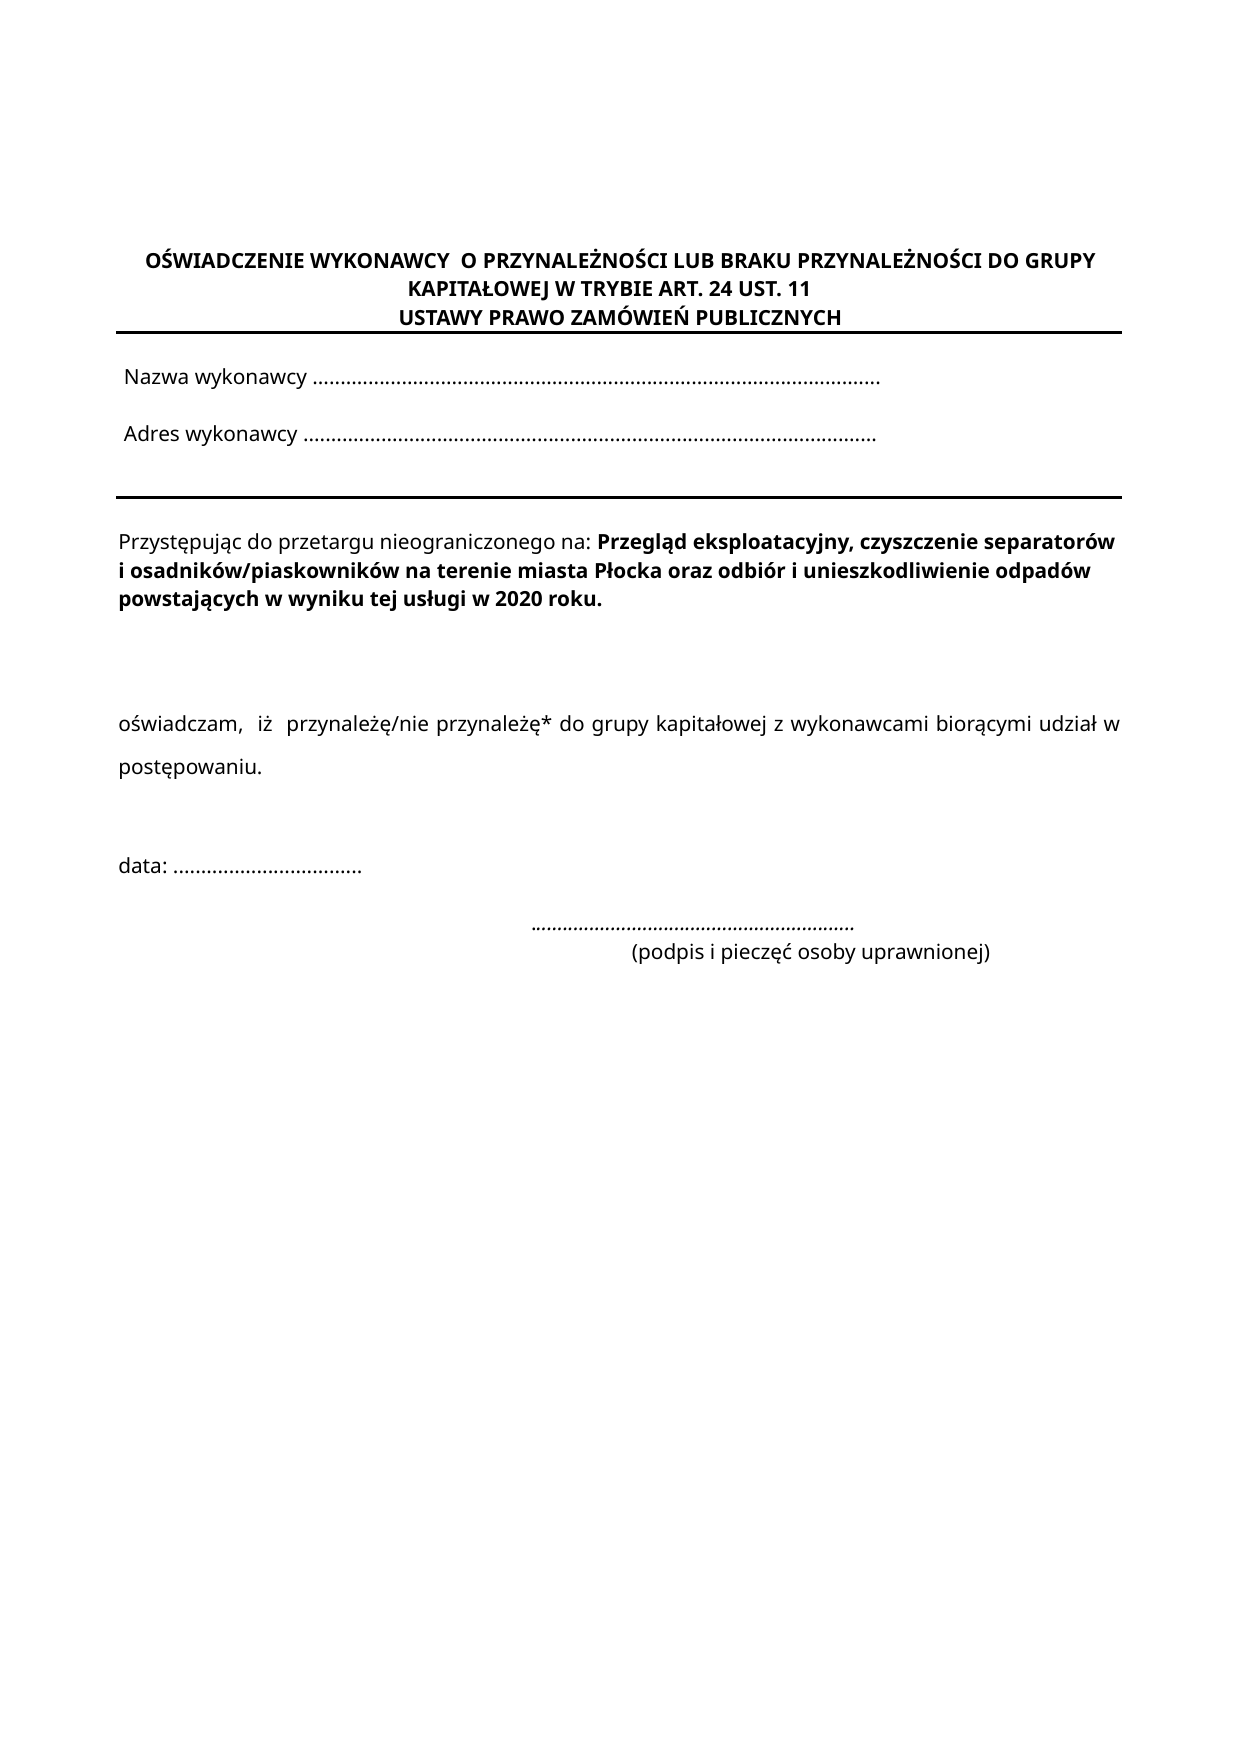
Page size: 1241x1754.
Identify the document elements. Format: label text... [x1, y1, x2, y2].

table_header Nazwa wykonawcy ...................................................................................................... Adres wykonawcy ....................................................................................................... [116, 334, 1122, 496]
text data: .................................. [118, 852, 1122, 880]
text ............................................................. [118, 908, 1122, 937]
text USTAWY PRAWO ZAMÓWIEŃ PUBLICZNYCH [118, 303, 1122, 331]
text oświadczam, iż przynależę/nie przynależę* do grupy kapitałowej z wykonawcami biorącymi udział w postępowaniu. [118, 709, 1122, 781]
text (podpis i pieczęć osoby uprawnionej) [118, 937, 1122, 965]
text OŚWIADCZENIE WYKONAWCY O PRZYNALEŻNOŚCI LUB BRAKU PRZYNALEŻNOŚCI DO GRUPY KAPITAŁOWEJ W TRYBIE ART. 24 UST. 11 [118, 246, 1122, 303]
text Przystępując do przetargu nieograniczonego na: Przegląd eksploatacyjny, czyszczenie separatorów i osadników/piaskowników na terenie miasta Płocka oraz odbiór i unieszkodliwienie odpadów powstających w wyniku tej usługi w 2020 roku. [118, 527, 1122, 613]
